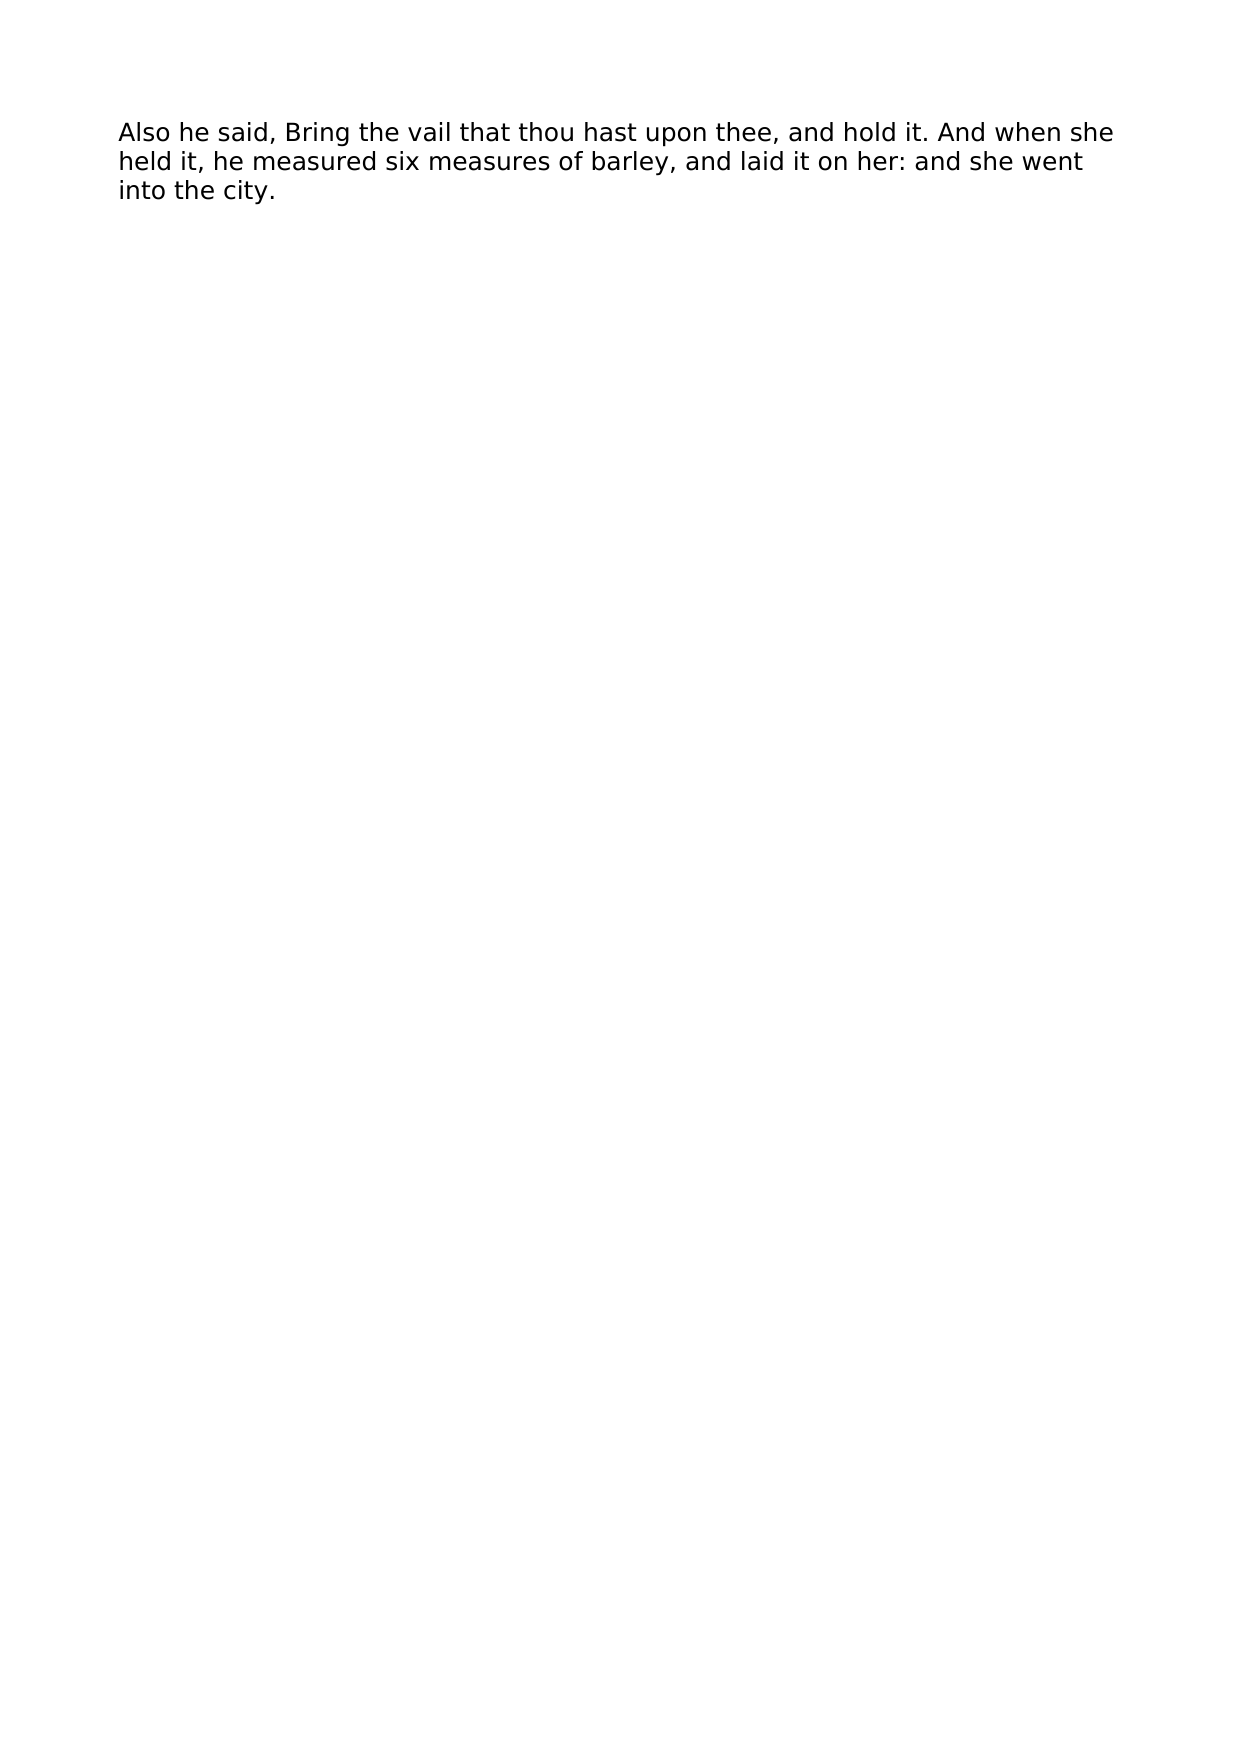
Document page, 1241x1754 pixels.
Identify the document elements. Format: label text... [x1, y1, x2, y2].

text Also he said, Bring the vail that thou hast upon thee, and hold it. And when she held it, he measured six measures of barley, and laid it on her: and she went into the city. [118, 118, 1122, 206]
